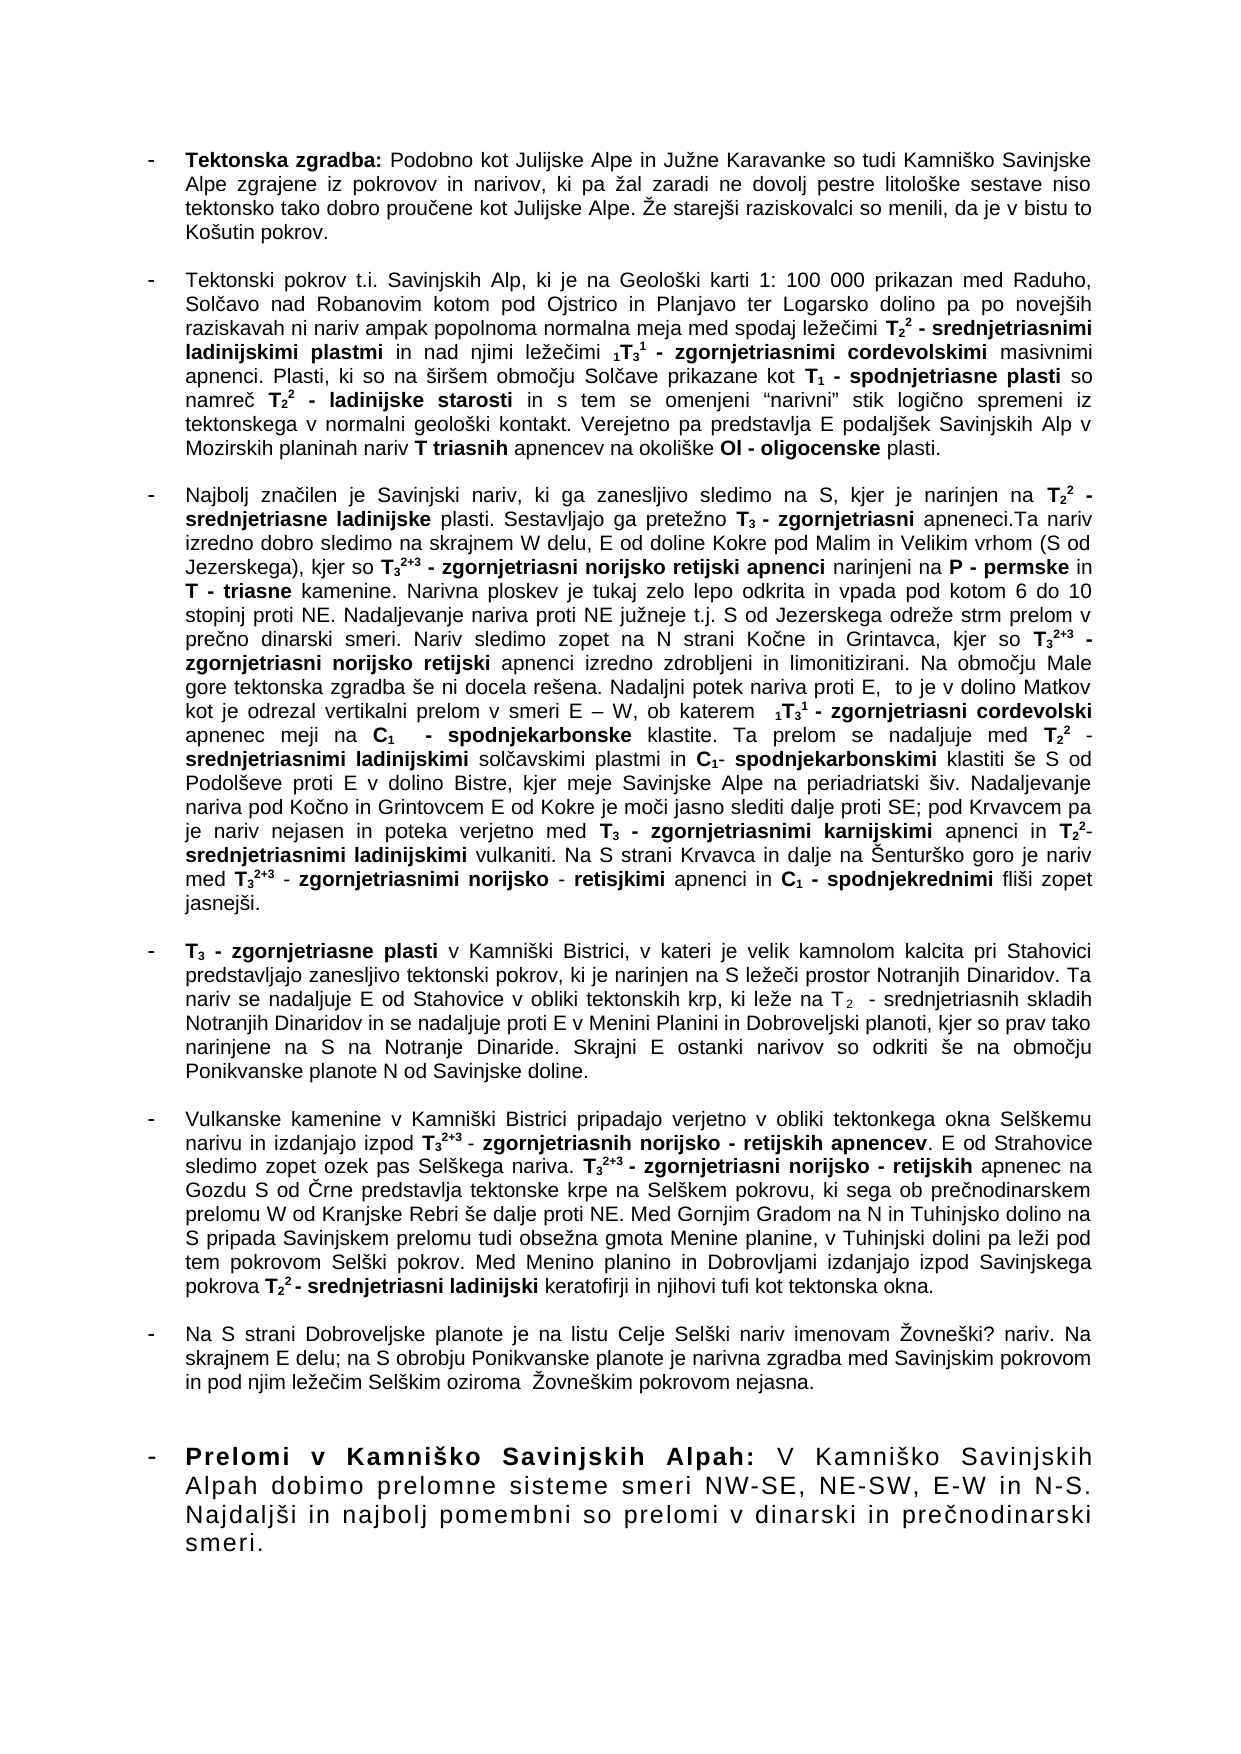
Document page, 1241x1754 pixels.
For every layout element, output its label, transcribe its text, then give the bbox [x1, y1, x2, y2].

list Na S strani Dobroveljske planote je na listu Celje Selški nariv imenovam Žovneški? nariv. Na skrajnem E delu; na S obrobju Ponikvanske planote je narivna zgradba med Savinjskim pokrovom in pod njim ležečim Selškim oziroma Žovneškim pokrovom nejasna. [148, 1322, 1093, 1394]
list Vulkanske kamenine v Kamniški Bistrici pripadajo verjetno v obliki tektonkega okna Selškemu narivu in izdanjajo izpod T32+3 - zgornjetriasnih norijsko - retijskih apnencev. E od Strahovice sledimo zopet ozek pas Selškega nariva. T32+3 - zgornjetriasni norijsko - retijskih apnenec na Gozdu S od Črne predstavlja tektonske krpe na Selškem pokrovu, ki sega ob prečnodinarskem prelomu W od Kranjske Rebri še dalje proti NE. Med Gornjim Gradom na N in Tuhinjsko dolino na S pripada Savinjskem prelomu tudi obsežna gmota Menine planine, v Tuhinjski dolini pa leži pod tem pokrovom Selški pokrov. Med Menino planino in Dobrovljami izdanjajo izpod Savinjskega pokrova T22 - srednjetriasni ladinijski keratofirji in njihovi tufi kot tektonska okna. [148, 1106, 1093, 1298]
list T3 - zgornjetriasne plasti v Kamniški Bistrici, v kateri je velik kamnolom kalcita pri Stahovici predstavljajo zanesljivo tektonski pokrov, ki je narinjen na S ležeči prostor Notranjih Dinaridov. Ta nariv se nadaljuje E od Stahovice v obliki tektonskih krp, ki leže na T2 - srednjetriasnih skladih Notranjih Dinaridov in se nadaljuje proti E v Menini Planini in Dobroveljski planoti, kjer so prav tako narinjene na S na Notranje Dinaride. Skrajni E ostanki narivov so odkriti še na območju Ponikvanske planote N od Savinjske doline. [148, 938, 1093, 1082]
list Tektonska zgradba: Podobno kot Julijske Alpe in Južne Karavanke so tudi Kamniško Savinjske Alpe zgrajene iz pokrovov in narivov, ki pa žal zaradi ne dovolj pestre litološke sestave niso tektonsko tako dobro proučene kot Julijske Alpe. Že starejši raziskovalci so menili, da je v bistu to Košutin pokrov. [148, 148, 1093, 243]
subtitle Prelomi v Kamniško Savinjskih Alpah: V Kamniško Savinjskih Alpah dobimo prelomne sisteme smeri NW-SE, NE-SW, E-W in N-S. Najdaljši in najbolj pomembni so prelomi v dinarski in prečnodinarski smeri. [148, 1442, 1093, 1557]
list Najbolj značilen je Savinjski nariv, ki ga zanesljivo sledimo na S, kjer je narinjen na T22 - srednjetriasne ladinijske plasti. Sestavljajo ga pretežno T3 - zgornjetriasni apneneci.Ta nariv izredno dobro sledimo na skrajnem W delu, E od doline Kokre pod Malim in Velikim vrhom (S od Jezerskega), kjer so T32+3 - zgornjetriasni norijsko retijski apnenci narinjeni na P - permske in T - triasne kamenine. Narivna ploskev je tukaj zelo lepo odkrita in vpada pod kotom 6 do 10 stopinj proti NE. Nadaljevanje nariva proti NE južneje t.j. S od Jezerskega odreže strm prelom v prečno dinarski smeri. Nariv sledimo zopet na N strani Kočne in Grintavca, kjer so T32+3 - zgornjetriasni norijsko retijski apnenci izredno zdrobljeni in limonitizirani. Na območju Male gore tektonska zgradba še ni docela rešena. Nadaljni potek nariva proti E, to je v dolino Matkov kot je odrezal vertikalni prelom v smeri E – W, ob katerem 1T31 - zgornjetriasni cordevolski apnenec meji na C1 - spodnjekarbonske klastite. Ta prelom se nadaljuje med T22 - srednjetriasnimi ladinijskimi solčavskimi plastmi in C1- spodnjekarbonskimi klastiti še S od Podolševe proti E v dolino Bistre, kjer meje Savinjske Alpe na periadriatski šiv. Nadaljevanje nariva pod Kočno in Grintovcem E od Kokre je moči jasno slediti dalje proti SE; pod Krvavcem pa je nariv nejasen in poteka verjetno med T3 - zgornjetriasnimi karnijskimi apnenci in T22- srednjetriasnimi ladinijskimi vulkaniti. Na S strani Krvavca in dalje na Šenturško goro je nariv med T32+3 - zgornjetriasnimi norijsko - retisjkimi apnenci in C1 - spodnjekrednimi fliši zopet jasnejši. [148, 483, 1093, 914]
list Tektonski pokrov t.i. Savinjskih Alp, ki je na Geološki karti 1: 100 000 prikazan med Raduho, Solčavo nad Robanovim kotom pod Ojstrico in Planjavo ter Logarsko dolino pa po novejših raziskavah ni nariv ampak popolnoma normalna meja med spodaj ležečimi T22 - srednjetriasnimi ladinijskimi plastmi in nad njimi ležečimi 1T31 - zgornjetriasnimi cordevolskimi masivnimi apnenci. Plasti, ki so na širšem območju Solčave prikazane kot T1 - spodnjetriasne plasti so namreč T22 - ladinijske starosti in s tem se omenjeni “narivni” stik logično spremeni iz tektonskega v normalni geološki kontakt. Verejetno pa predstavlja E podaljšek Savinjskih Alp v Mozirskih planinah nariv T triasnih apnencev na okoliške Ol - oligocenske plasti. [148, 267, 1093, 459]
